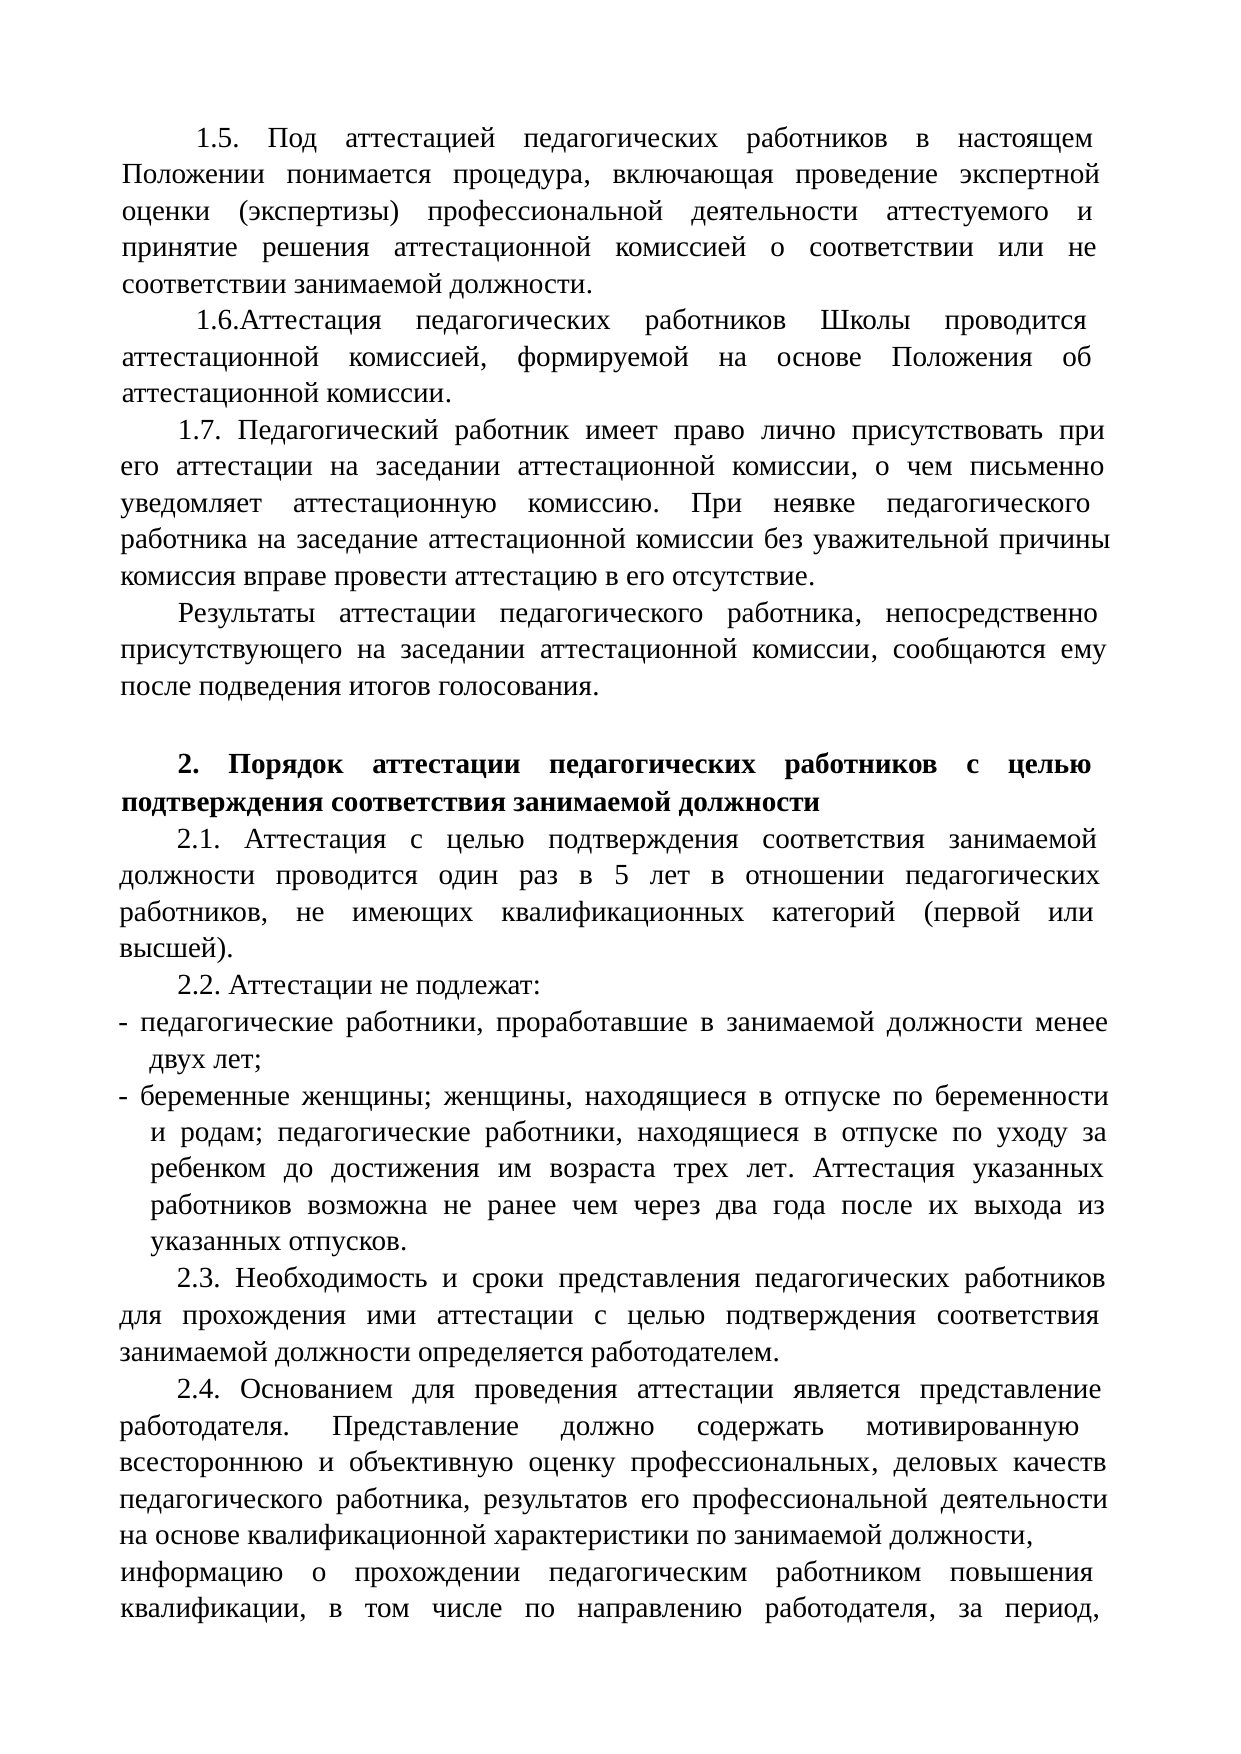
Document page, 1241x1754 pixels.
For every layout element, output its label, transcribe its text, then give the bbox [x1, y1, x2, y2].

text Результаты аттестации педагогического работника, непосредственно присутствующего на заседании аттестационной комиссии, сообщаются ему после подведения итогов голосования. [120, 593, 1122, 702]
text информацию о прохождении педагогическим работником повышения квалификации, в том числе по направлению работодателя, за период, [120, 1552, 1122, 1625]
text 2.1. Аттестация с целью подтверждения соответствия занимаемой должности проводится один раз в 5 лет в отношении педагогических работников, не имеющих квалификационных категорий (первой или высшей). [119, 819, 1122, 965]
text - беременные женщины; женщины, находящиеся в отпуске по беременности и родам; педагогические работники, находящиеся в отпуске по уходу за ребенком до достижения им возраста трех лет. Аттестация указанных работников возможна не ранее чем через два года после их выхода из указанных отпусков. [118, 1076, 1122, 1258]
text - педагогические работники, проработавшие в занимаемой должности менее двух лет; [118, 1001, 1121, 1075]
text 2. Порядок аттестации педагогических работников с целью подтверждения соответствия занимаемой должности [121, 744, 1121, 819]
text 2.3. Необходимость и сроки представления педагогических работников для прохождения ими аттестации с целью подтверждения соответствия занимаемой должности определяется работодателем. [119, 1258, 1121, 1369]
text 1.5. Под аттестацией педагогических работников в настоящем Положении понимается процедура, включающая проведение экспертной оценки (экспертизы) профессиональной деятельности аттестуемого и принятие решения аттестационной комиссией о соответствии или не соответствии занимаемой должности. [122, 118, 1122, 300]
text 1.6.Аттестация педагогических работников Школы проводится аттестационной комиссией, формируемой на основе Положения об аттестационной комиссии. [122, 300, 1122, 410]
text 1.7. Педагогический работник имеет право лично присутствовать при его аттестации на заседании аттестационной комиссии, о чем письменно уведомляет аттестационную комиссию. При неявке педагогического работника на заседание аттестационной комиссии без уважительной причины комиссия вправе провести аттестацию в его отсутствие. [120, 410, 1122, 592]
text 2.4. Основанием для проведения аттестации является представление работодателя. Представление должно содержать мотивированную всестороннюю и объективную оценку профессиональных, деловых качеств педагогического работника, результатов его профессиональной деятельности на основе квалификационной характеристики по занимаемой должности, [119, 1369, 1122, 1552]
text 2.2. Аттестации не подлежат: [177, 965, 1122, 1001]
